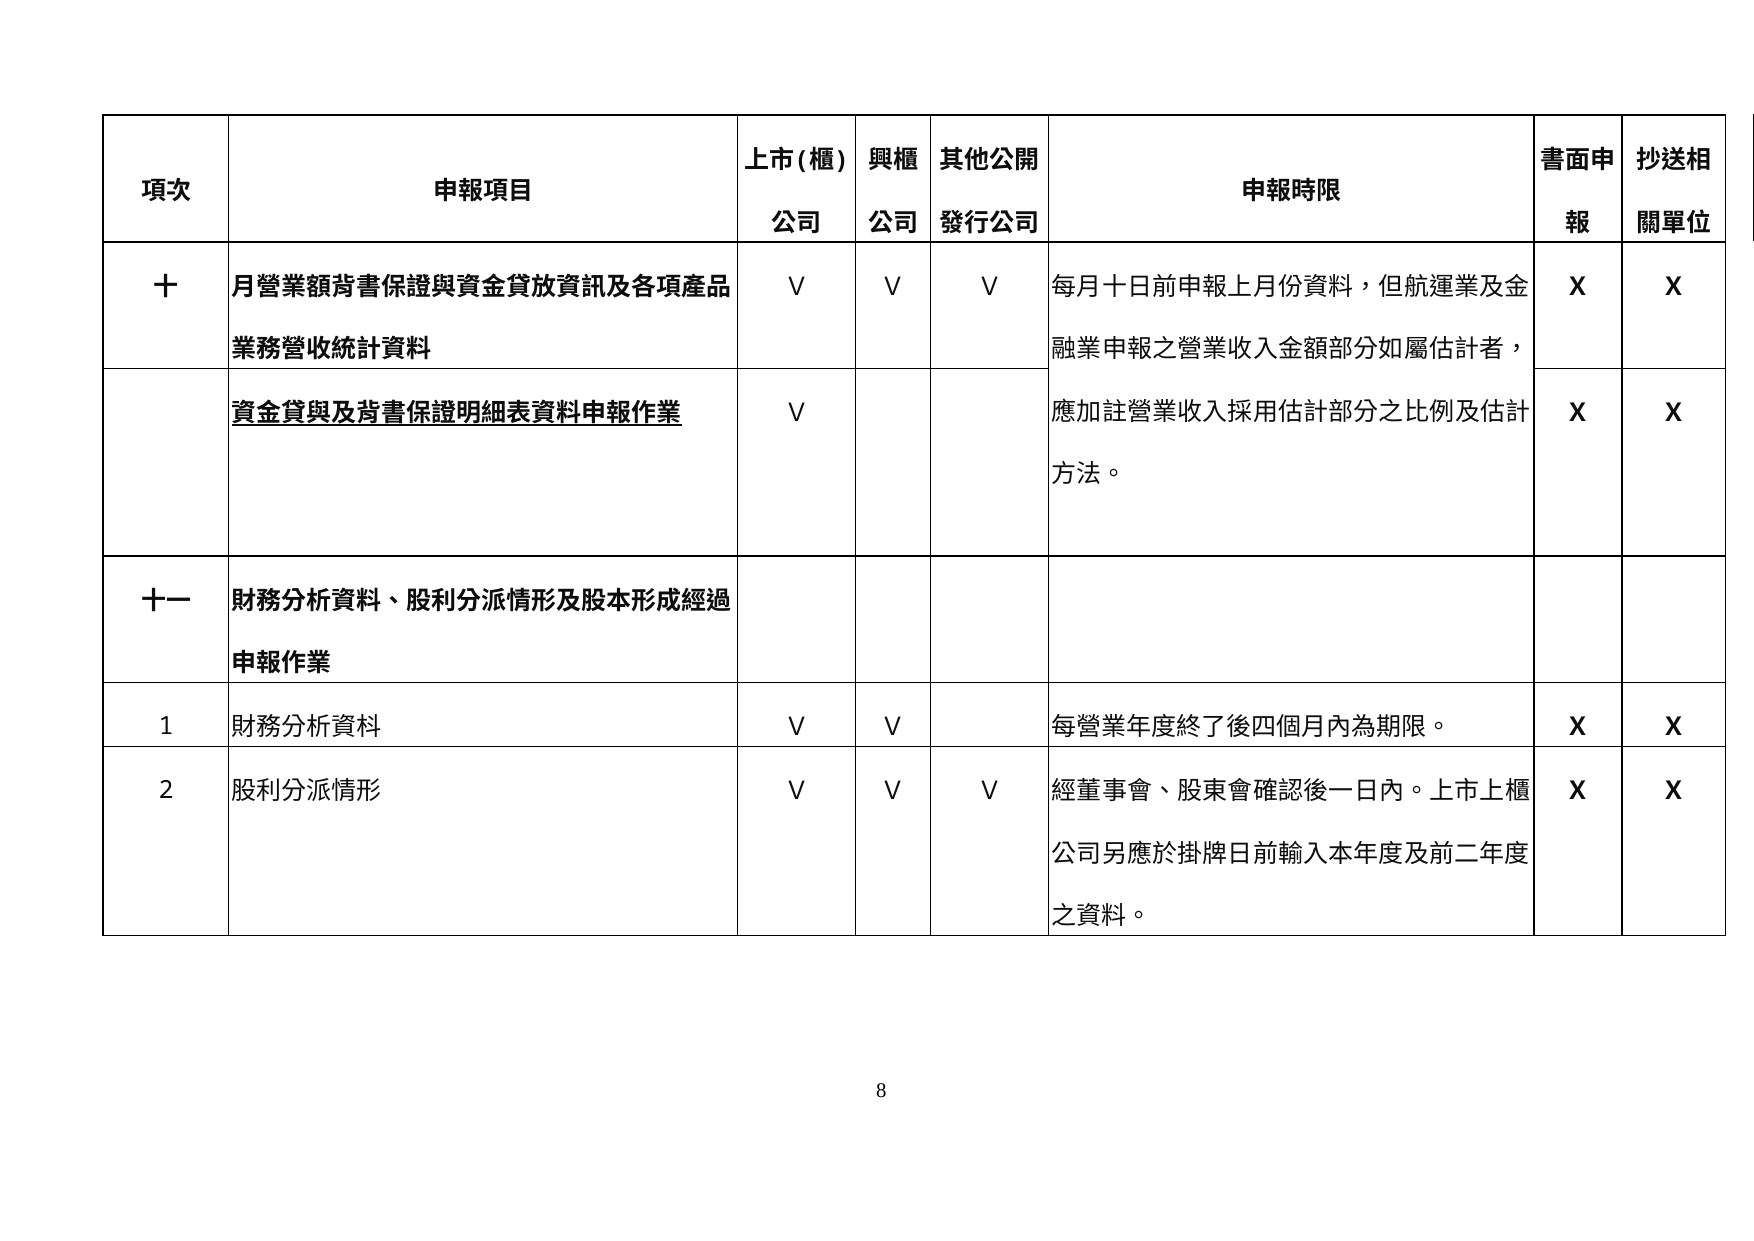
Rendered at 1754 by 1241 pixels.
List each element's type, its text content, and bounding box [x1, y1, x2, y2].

table_cell Ｘ [1535, 243, 1621, 367]
table_header 申報項目 [229, 116, 737, 241]
table_cell [1726, 746, 1754, 935]
table_cell Ｘ [1535, 683, 1621, 746]
table_header 書面申報 [1535, 116, 1621, 241]
table_cell Ｘ [1623, 369, 1725, 555]
table_cell Ｘ [1623, 683, 1725, 746]
table_cell [1623, 557, 1725, 682]
table_cell Ｖ [856, 683, 930, 746]
table_cell 月營業額背書保證與資金貸放資訊及各項產品業務營收統計資料 [229, 243, 737, 367]
table_header [1726, 114, 1753, 241]
table_header 興櫃公司 [856, 116, 930, 241]
table_cell [856, 369, 930, 555]
table_cell 十 [104, 243, 228, 367]
table_cell Ｘ [1623, 243, 1725, 367]
table_cell [1726, 368, 1754, 555]
table_cell 1 [104, 683, 228, 746]
table_cell Ｖ [931, 747, 1048, 935]
table_header 抄送相關單位 [1623, 116, 1725, 241]
table_cell [738, 557, 855, 682]
table_cell [856, 557, 930, 682]
table_cell [1726, 555, 1754, 682]
table_cell Ｘ [1535, 369, 1621, 555]
table_cell [104, 369, 228, 555]
table_cell [1726, 682, 1754, 746]
table_cell Ｖ [738, 683, 855, 746]
table_cell Ｖ [856, 243, 930, 367]
table_cell Ｖ [931, 243, 1048, 367]
table_cell Ｖ [856, 747, 930, 935]
table_cell 每營業年度終了後四個月內為期限。 [1049, 683, 1533, 746]
table_cell 財務分析資料、股利分派情形及股本形成經過申報作業 [229, 557, 737, 682]
table_cell [931, 683, 1048, 746]
table_cell 十一 [104, 557, 228, 682]
table_cell 財務分析資枓 [229, 683, 737, 746]
table_cell 2 [104, 747, 228, 935]
table_cell Ｖ [738, 243, 855, 367]
table_cell 股利分派情形 [229, 747, 737, 935]
table_header 其他公開發行公司 [931, 116, 1048, 241]
table_cell [1726, 241, 1754, 367]
table_cell [931, 557, 1048, 682]
table_cell Ｖ [738, 747, 855, 935]
table_header 項次 [104, 116, 228, 241]
table_cell [931, 369, 1048, 555]
table_header 上市(櫃)公司 [738, 116, 855, 241]
table_cell Ｘ [1535, 747, 1621, 935]
table_cell Ｘ [1623, 747, 1725, 935]
table_cell Ｖ [738, 369, 855, 555]
table_header 申報時限 [1049, 116, 1533, 241]
table_cell [1535, 557, 1621, 682]
table_cell 經董事會、股東會確認後一日內。上市上櫃公司另應於掛牌日前輸入本年度及前二年度之資料。 [1049, 747, 1533, 935]
table_cell 資金貸與及背書保證明細表資料申報作業 [229, 369, 737, 555]
table_cell 每月十日前申報上月份資料，但航運業及金融業申報之營業收入金額部分如屬估計者，應加註營業收入採用估計部分之比例及估計方法。 [1049, 243, 1533, 555]
table_cell [1049, 557, 1533, 682]
